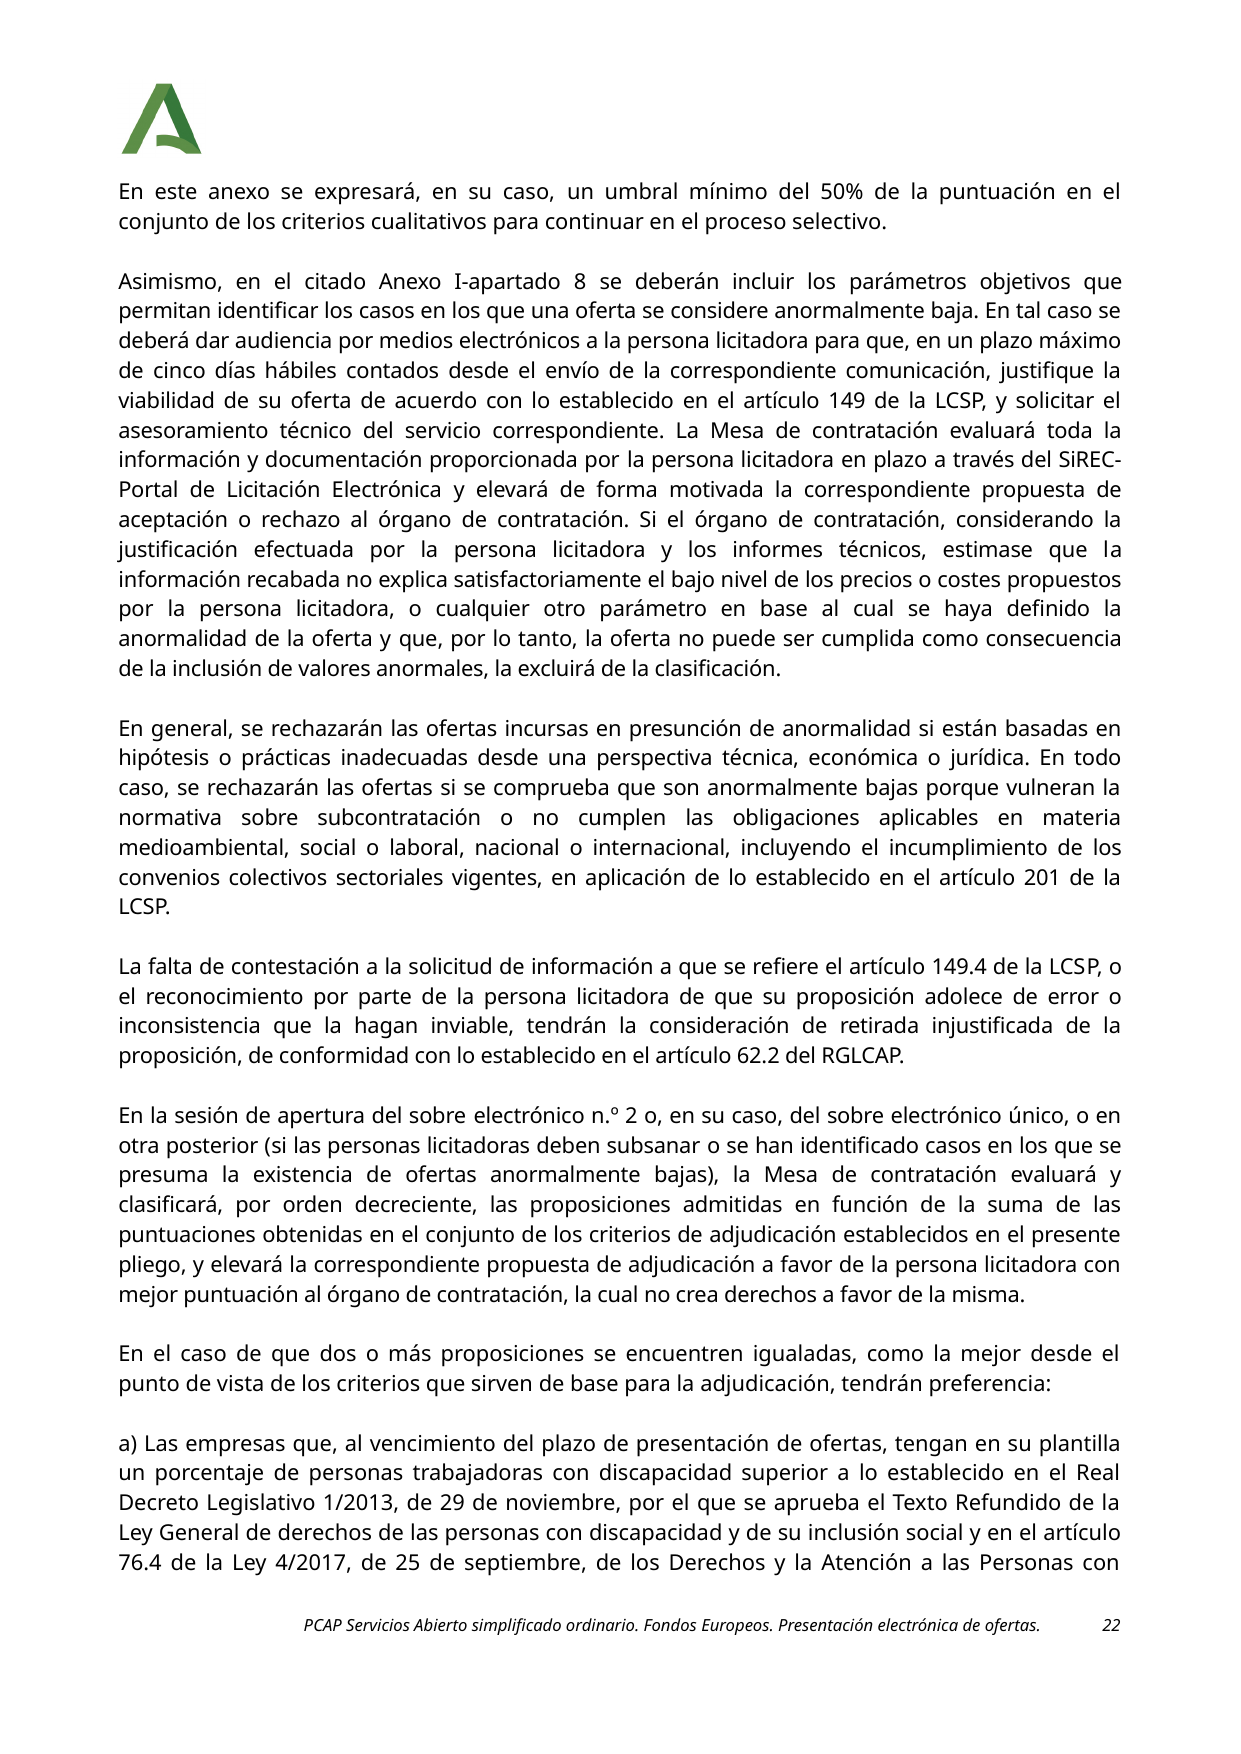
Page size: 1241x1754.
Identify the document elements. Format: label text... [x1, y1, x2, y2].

text La falta de contestación a la solicitud de información a que se refiere el artículo 149.4 de la LCSP, o el reconocimiento por parte de la persona licitadora de que su proposición adolece de error o inconsistencia que la hagan inviable, tendrán la consideración de retirada injustificada de la proposición, de conformidad con lo establecido en el artículo 62.2 del RGLCAP. [118, 951, 1122, 1070]
text En la sesión de apertura del sobre electrónico n.º 2 o, en su caso, del sobre electrónico único, o en otra posterior (si las personas licitadoras deben subsanar o se han identificado casos en los que se presuma la existencia de ofertas anormalmente bajas), la Mesa de contratación evaluará y clasificará, por orden decreciente, las proposiciones admitidas en función de la suma de las puntuaciones obtenidas en el conjunto de los criterios de adjudicación establecidos en el presente pliego, y elevará la correspondiente propuesta de adjudicación a favor de la persona licitadora con mejor puntuación al órgano de contratación, la cual no crea derechos a favor de la misma. [118, 1100, 1122, 1308]
text En este anexo se expresará, en su caso, un umbral mínimo del 50% de la puntuación en el conjunto de los criterios cualitativos para continuar en el proceso selectivo. [118, 176, 1122, 236]
text En general, se rechazarán las ofertas incursas en presunción de anormalidad si están basadas en hipótesis o prácticas inadecuadas desde una perspectiva técnica, económica o jurídica. En todo caso, se rechazarán las ofertas si se comprueba que son anormalmente bajas porque vulneran la normativa sobre subcontratación o no cumplen las obligaciones aplicables en materia medioambiental, social o laboral, nacional o internacional, incluyendo el incumplimiento de los convenios colectivos sectoriales vigentes, en aplicación de lo establecido en el artículo 201 de la LCSP. [118, 713, 1122, 921]
text En el caso de que dos o más proposiciones se encuentren igualadas, como la mejor desde el punto de vista de los criterios que sirven de base para la adjudicación, tendrán preferencia: [118, 1338, 1122, 1398]
picture [117, 79, 206, 158]
text Asimismo, en el citado Anexo I-apartado 8 se deberán incluir los parámetros objetivos que permitan identificar los casos en los que una oferta se considere anormalmente baja. En tal caso se deberá dar audiencia por medios electrónicos a la persona licitadora para que, en un plazo máximo de cinco días hábiles contados desde el envío de la correspondiente comunicación, justifique la viabilidad de su oferta de acuerdo con lo establecido en el artículo 149 de la LCSP, y solicitar el asesoramiento técnico del servicio correspondiente. La Mesa de contratación evaluará toda la información y documentación proporcionada por la persona licitadora en plazo a través del SiREC-Portal de Licitación Electrónica y elevará de forma motivada la correspondiente propuesta de aceptación o rechazo al órgano de contratación. Si el órgano de contratación, considerando la justificación efectuada por la persona licitadora y los informes técnicos, estimase que la información recabada no explica satisfactoriamente el bajo nivel de los precios o costes propuestos por la persona licitadora, o cualquier otro parámetro en base al cual se haya definido la anormalidad de la oferta y que, por lo tanto, la oferta no puede ser cumplida como consecuencia de la inclusión de valores anormales, la excluirá de la clasificación. [118, 266, 1122, 683]
text a) Las empresas que, al vencimiento del plazo de presentación de ofertas, tengan en su plantilla un porcentaje de personas trabajadoras con discapacidad superior a lo establecido en el Real Decreto Legislativo 1/2013, de 29 de noviembre, por el que se aprueba el Texto Refundido de la Ley General de derechos de las personas con discapacidad y de su inclusión social y en el artículo 76.4 de la Ley 4/2017, de 25 de septiembre, de los Derechos y la Atención a las Personas con [118, 1428, 1122, 1577]
